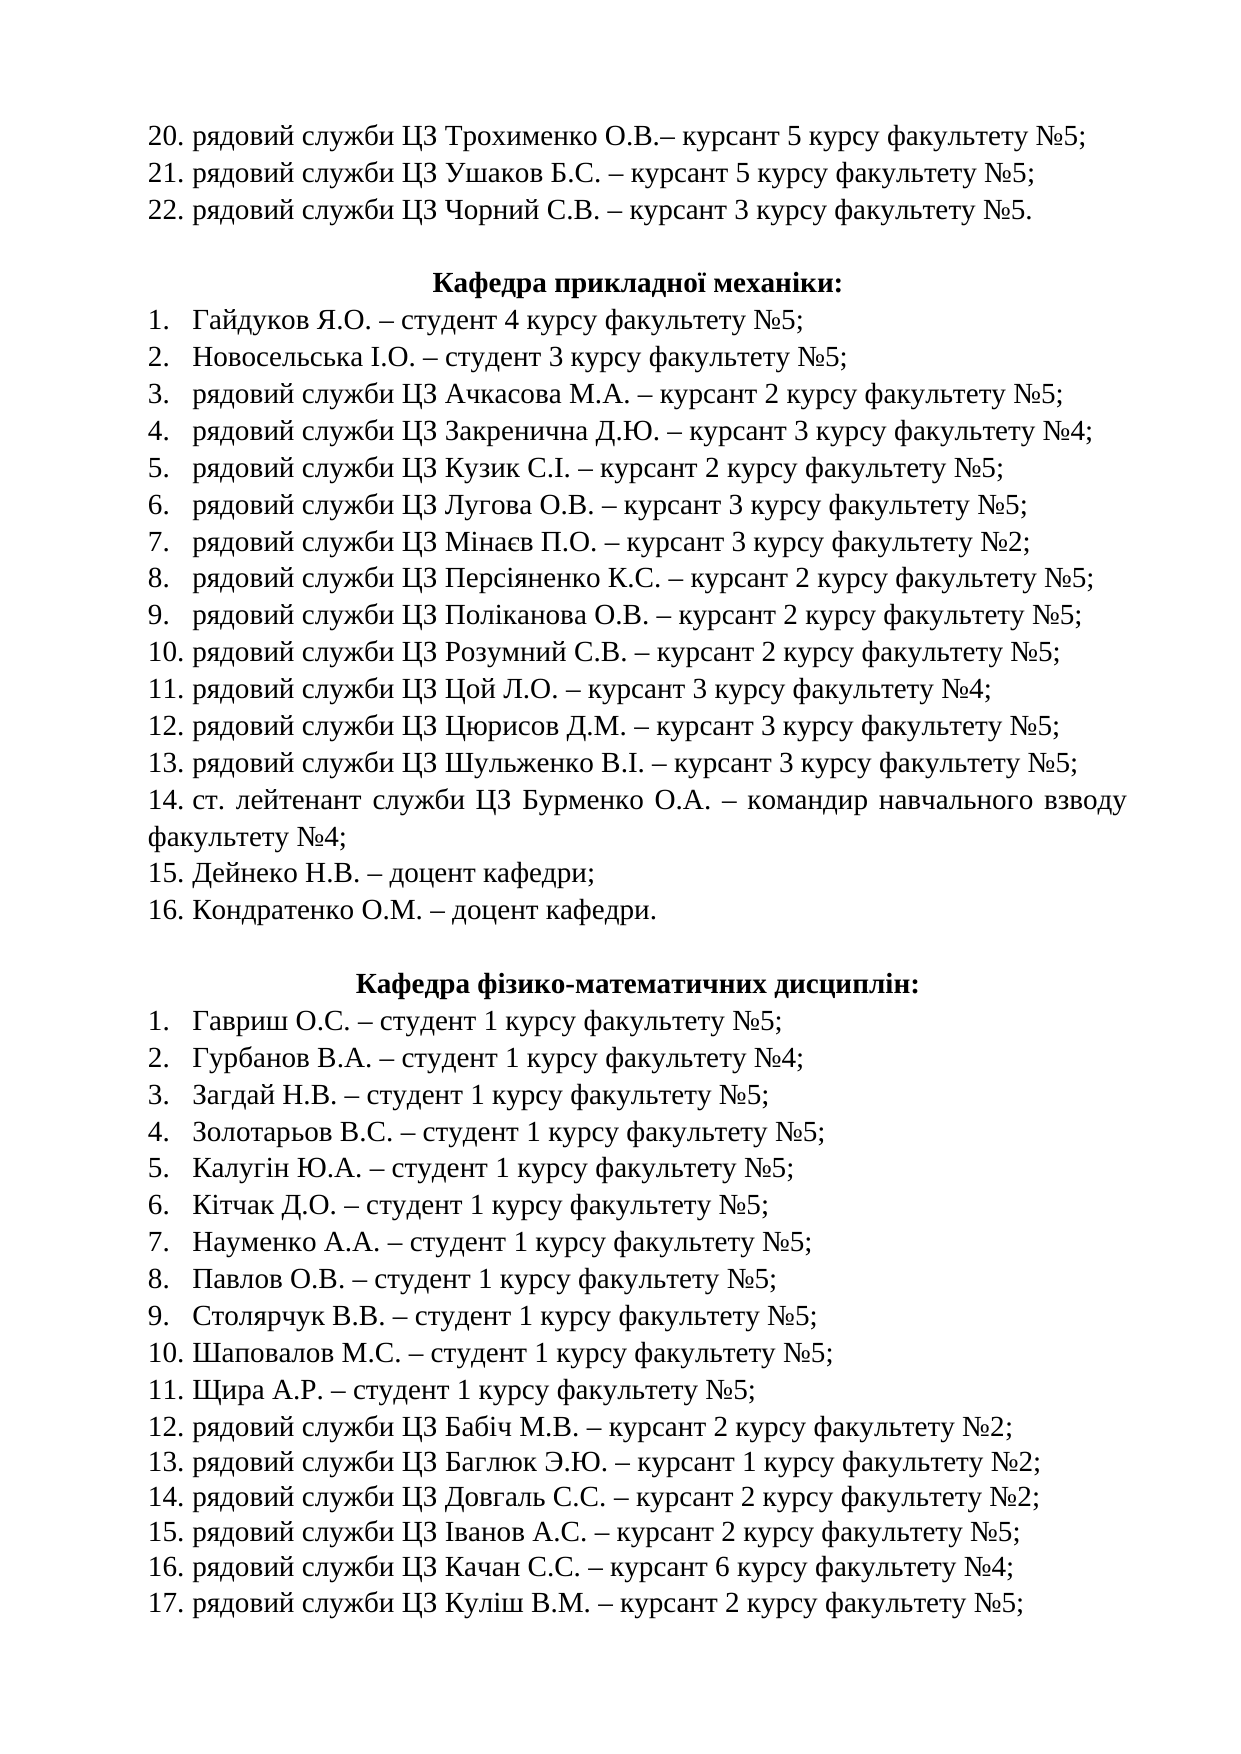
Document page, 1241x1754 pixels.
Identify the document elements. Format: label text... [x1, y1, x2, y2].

text Кафедра фізико-математичних дисциплін: [148, 966, 1128, 1000]
list рядовий служби ЦЗ Ушаков Б.С. – курсант 5 курсу факультету №5; [148, 155, 1128, 188]
list рядовий служби ЦЗ Баглюк Э.Ю. – курсант 1 курсу факультету №2; [148, 1444, 1128, 1477]
list рядовий служби ЦЗ Ачкасова М.А. – курсант 2 курсу факультету №5; [148, 376, 1128, 410]
list Павлов О.В. – студент 1 курсу факультету №5; [148, 1261, 1128, 1295]
list рядовий служби ЦЗ Мінаєв П.О. – курсант 3 курсу факультету №2; [148, 524, 1128, 557]
list рядовий служби ЦЗ Шульженко В.І. – курсант 3 курсу факультету №5; [148, 745, 1128, 778]
list Шаповалов М.С. – студент 1 курсу факультету №5; [148, 1335, 1128, 1368]
list Столярчук В.В. – студент 1 курсу факультету №5; [148, 1298, 1128, 1332]
list рядовий служби ЦЗ Іванов А.С. – курсант 2 курсу факультету №5; [148, 1514, 1128, 1548]
list рядовий служби ЦЗ Лугова О.В. – курсант 3 курсу факультету №5; [148, 487, 1128, 520]
list Дейнеко Н.В. – доцент кафедри; [148, 856, 1128, 889]
list Новосельська І.О. – студент 3 курсу факультету №5; [148, 339, 1128, 373]
list Кондратенко О.М. – доцент кафедри. [148, 892, 1128, 926]
list рядовий служби ЦЗ Цой Л.О. – курсант 3 курсу факультету №4; [148, 671, 1128, 705]
list Гайдуков Я.О. – студент 4 курсу факультету №5; [148, 302, 1128, 336]
list рядовий служби ЦЗ Трохименко О.В.– курсант 5 курсу факультету №5; [148, 118, 1128, 152]
list рядовий служби ЦЗ Розумний С.В. – курсант 2 курсу факультету №5; [148, 634, 1128, 668]
list рядовий служби ЦЗ Персіяненко К.С. – курсант 2 курсу факультету №5; [148, 561, 1128, 594]
list рядовий служби ЦЗ Довгаль С.С. – курсант 2 курсу факультету №2; [148, 1479, 1128, 1513]
list рядовий служби ЦЗ Качан С.С. – курсант 6 курсу факультету №4; [148, 1549, 1128, 1583]
list рядовий служби ЦЗ Бабіч М.В. – курсант 2 курсу факультету №2; [148, 1409, 1128, 1442]
list рядовий служби ЦЗ Закренична Д.Ю. – курсант 3 курсу факультету №4; [148, 413, 1128, 447]
list рядовий служби ЦЗ Цюрисов Д.М. – курсант 3 курсу факультету №5; [148, 708, 1128, 742]
list Науменко А.А. – студент 1 курсу факультету №5; [148, 1224, 1128, 1258]
list ст. лейтенант служби ЦЗ Бурменко О.А. – командир навчального взводу факультету №4; [148, 782, 1128, 852]
list рядовий служби ЦЗ Чорний С.В. – курсант 3 курсу факультету №5. [148, 192, 1128, 225]
list Калугін Ю.А. – студент 1 курсу факультету №5; [148, 1151, 1128, 1184]
list Загдай Н.В. – студент 1 курсу факультету №5; [148, 1077, 1128, 1110]
list Щира А.Р. – студент 1 курсу факультету №5; [148, 1372, 1128, 1405]
list рядовий служби ЦЗ Куліш В.М. – курсант 2 курсу факультету №5; [148, 1585, 1128, 1618]
list Гавриш О.С. – студент 1 курсу факультету №5; [148, 1003, 1128, 1037]
list Кітчак Д.О. – студент 1 курсу факультету №5; [148, 1187, 1128, 1221]
text Кафедра прикладної механіки: [148, 266, 1128, 299]
list рядовий служби ЦЗ Поліканова О.В. – курсант 2 курсу факультету №5; [148, 597, 1128, 631]
list Золотарьов В.С. – студент 1 курсу факультету №5; [148, 1114, 1128, 1147]
list Гурбанов В.А. – студент 1 курсу факультету №4; [148, 1040, 1128, 1073]
list рядовий служби ЦЗ Кузик С.І. – курсант 2 курсу факультету №5; [148, 450, 1128, 483]
